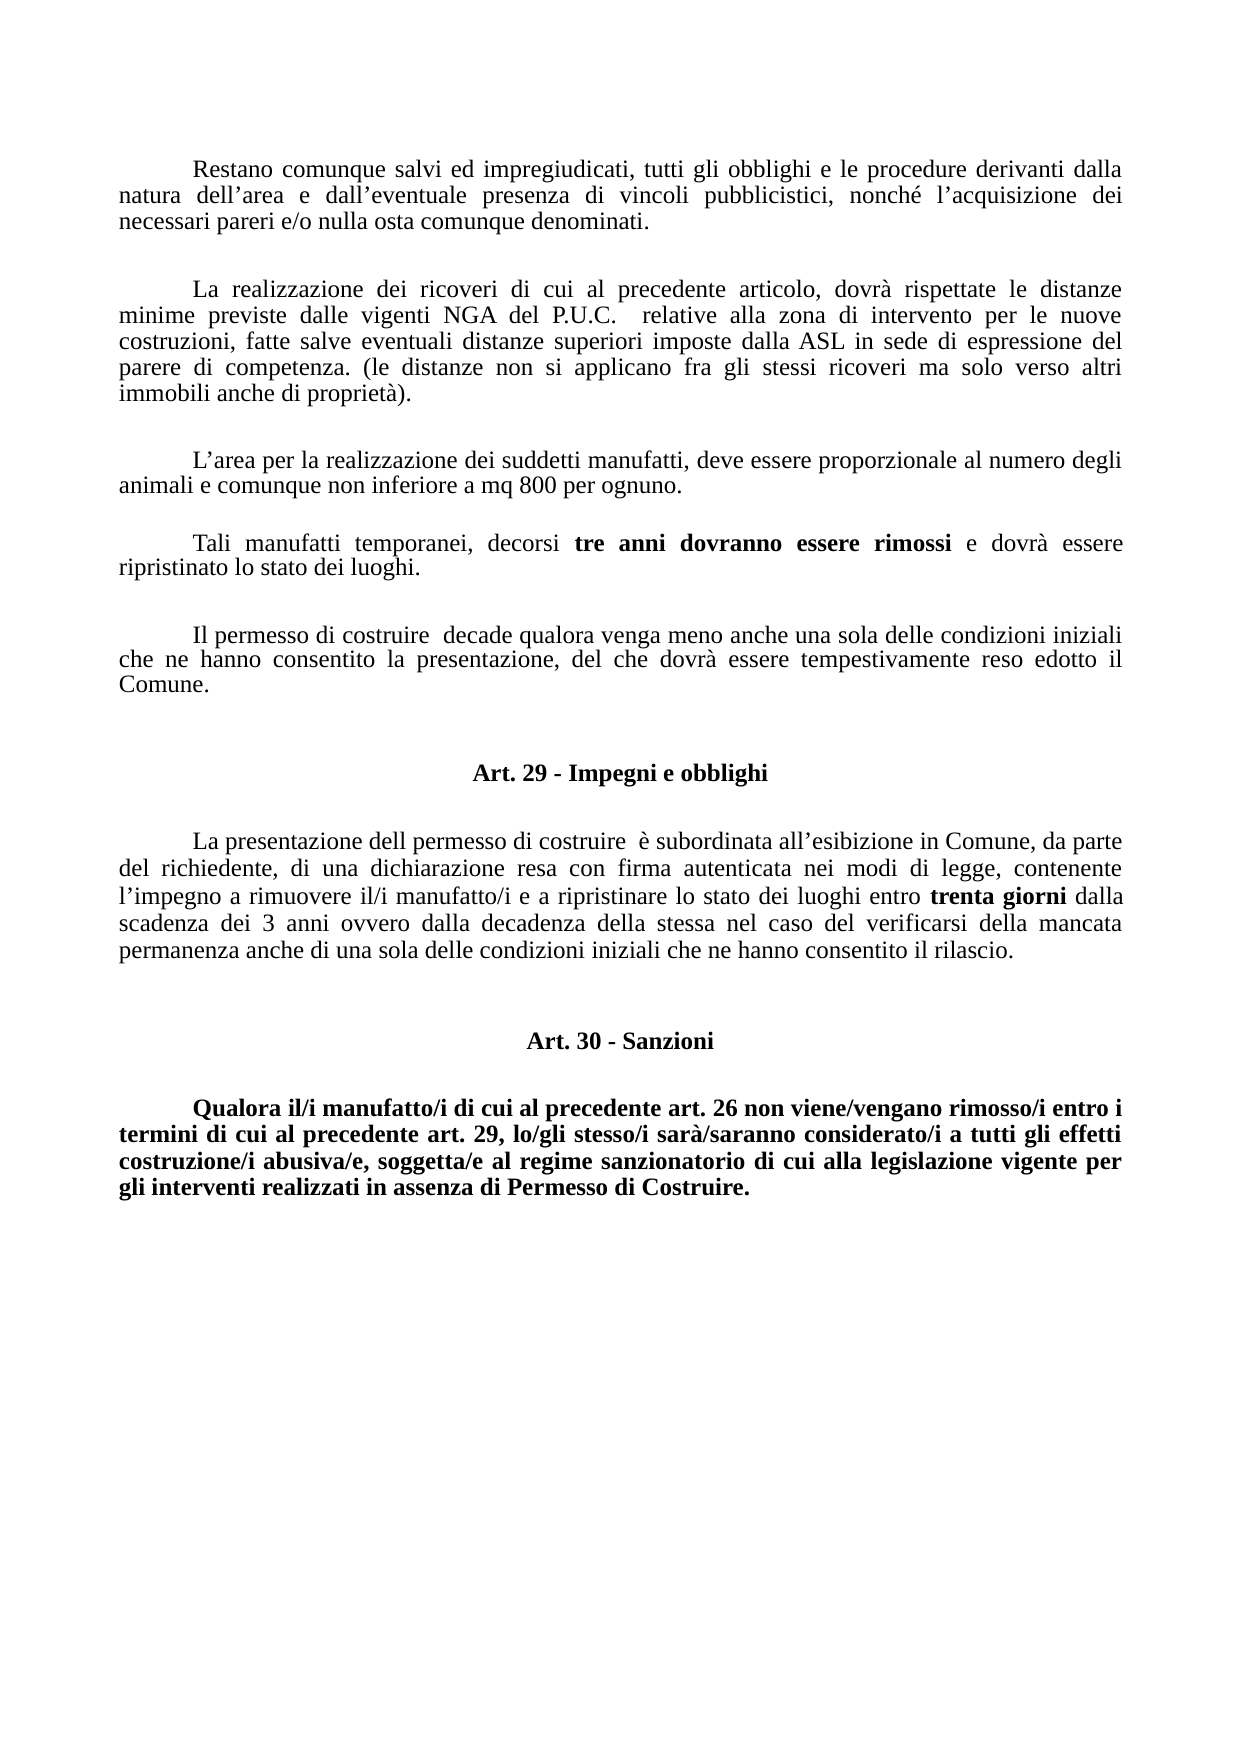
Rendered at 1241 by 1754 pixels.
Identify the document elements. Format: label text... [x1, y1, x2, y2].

text Il permesso di costruire decade qualora venga meno anche una sola delle condizioni iniziali che ne hanno consentito la presentazione, del che dovrà essere tempestivamente reso edotto il Comune. [119, 620, 1123, 697]
text Tali manufatti temporanei, decorsi tre anni dovranno essere rimossi e dovrà essere ripristinato lo stato dei luoghi. [119, 528, 1123, 581]
text Qualora il/i manufatto/i di cui al precedente art. 26 non viene/vengano rimosso/i entro i termini di cui al precedente art. 29, lo/gli stesso/i sarà/saranno considerato/i a tutti gli effetti costruzione/i abusiva/e, soggetta/e al regime sanzionatorio di cui alla legislazione vigente per gli interventi realizzati in assenza di Permesso di Costruire. [119, 1093, 1123, 1201]
text Art. 30 - Sanzioni [119, 1026, 1121, 1054]
text La presentazione dell permesso di costruire è subordinata all’esibizione in Comune, da parte del richiedente, di una dichiarazione resa con firma autenticata nei modi di legge, contenente l’impegno a rimuovere il/i manufatto/i e a ripristinare lo stato dei luoghi entro trenta giorni dalla scadenza dei 3 anni ovvero dalla decadenza della stessa nel caso del verificarsi della mancata permanenza anche di una sola delle condizioni iniziali che ne hanno consentito il rilascio. [119, 826, 1123, 964]
text Art. 29 - Impegni e obblighi [119, 758, 1121, 787]
text Restano comunque salvi ed impregiudicati, tutti gli obblighi e le procedure derivanti dalla natura dell’area e dall’eventuale presenza di vincoli pubblicistici, nonché l’acquisizione dei necessari pareri e/o nulla osta comunque denominati. [119, 154, 1123, 235]
text L’area per la realizzazione dei suddetti manufatti, deve essere proporzionale al numero degli animali e comunque non inferiore a mq 800 per ognuno. [119, 446, 1123, 499]
text La realizzazione dei ricoveri di cui al precedente articolo, dovrà rispettate le distanze minime previste dalle vigenti NGA del P.U.C. relative alla zona di intervento per le nuove costruzioni, fatte salve eventuali distanze superiori imposte dalla ASL in sede di espressione del parere di competenza. (le distanze non si applicano fra gli stessi ricoveri ma solo verso altri immobili anche di proprietà). [119, 274, 1123, 407]
